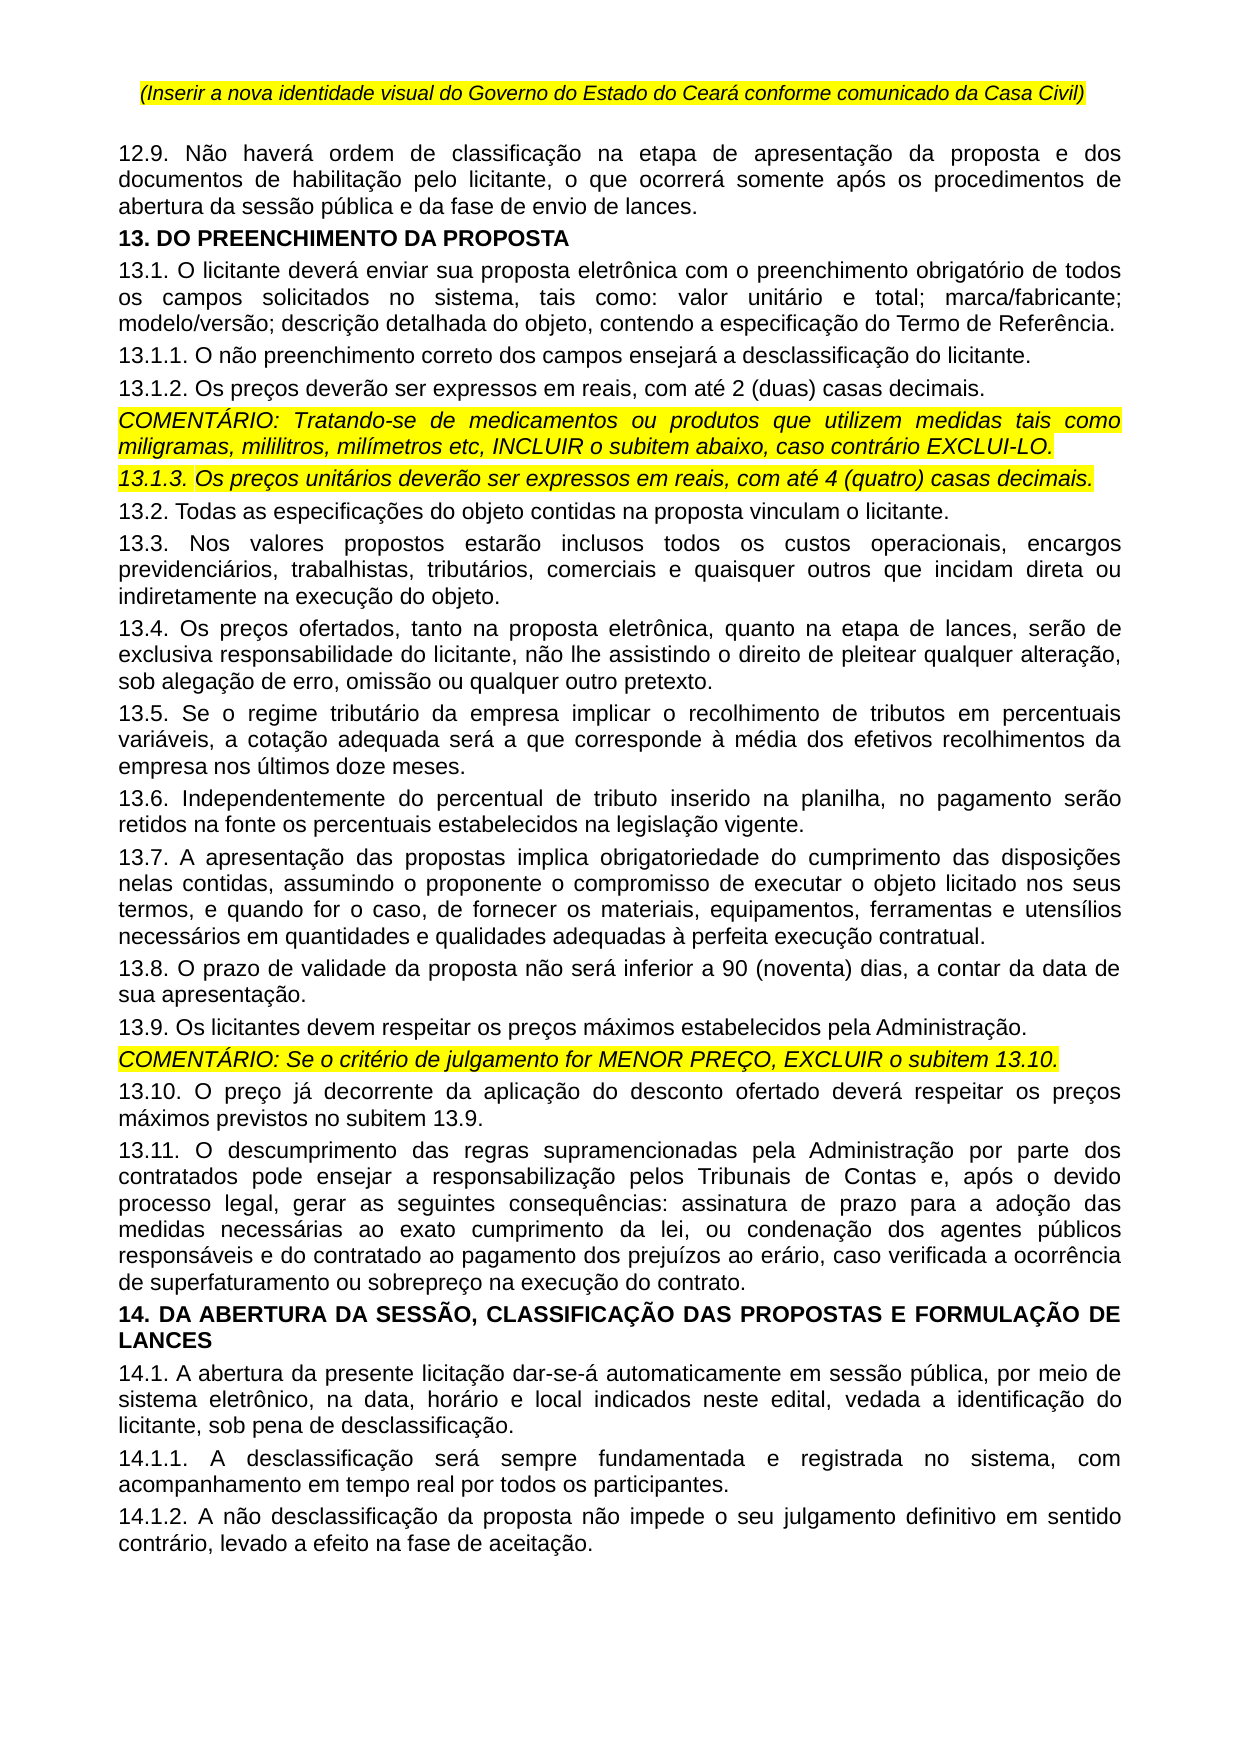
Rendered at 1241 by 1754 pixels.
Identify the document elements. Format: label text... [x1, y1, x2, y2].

text 13.1.1. O não preenchimento correto dos campos ensejará a desclassificação do licitante. [118, 342, 1122, 368]
text 13.4. Os preços ofertados, tanto na proposta eletrônica, quanto na etapa de lances, serão de exclusiva responsabilidade do licitante, não lhe assistindo o direito de pleitear qualquer alteração, sob alegação de erro, omissão ou qualquer outro pretexto. [118, 615, 1122, 694]
text 13.10. O preço já decorrente da aplicação do desconto ofertado deverá respeitar os preços máximos previstos no subitem 13.9. [118, 1078, 1122, 1131]
text 13.11. O descumprimento das regras supramencionadas pela Administração por parte dos contratados pode ensejar a responsabilização pelos Tribunais de Contas e, após o devido processo legal, gerar as seguintes consequências: assinatura de prazo para a adoção das medidas necessárias ao exato cumprimento da lei, ou condenação dos agentes públicos responsáveis e do contratado ao pagamento dos prejuízos ao erário, caso verificada a ocorrência de superfaturamento ou sobrepreço na execução do contrato. [118, 1137, 1122, 1295]
text 14.1.2. A não desclassificação da proposta não impede o seu julgamento definitivo em sentido contrário, levado a efeito na fase de aceitação. [118, 1503, 1122, 1556]
text 13.3. Nos valores propostos estarão inclusos todos os custos operacionais, encargos previdenciários, trabalhistas, tributários, comerciais e quaisquer outros que incidam direta ou indiretamente na execução do objeto. [118, 530, 1122, 609]
text 13.8. O prazo de validade da proposta não será inferior a 90 (noventa) dias, a contar da data de sua apresentação. [118, 955, 1122, 1008]
text 12.9. Não haverá ordem de classificação na etapa de apresentação da proposta e dos documentos de habilitação pelo licitante, o que ocorrerá somente após os procedimentos de abertura da sessão pública e da fase de envio de lances. [118, 140, 1122, 219]
text 13.5. Se o regime tributário da empresa implicar o recolhimento de tributos em percentuais variáveis, a cotação adequada será a que corresponde à média dos efetivos recolhimentos da empresa nos últimos doze meses. [118, 700, 1122, 779]
text 14. DA ABERTURA DA SESSÃO, CLASSIFICAÇÃO DAS PROPOSTAS E FORMULAÇÃO DE LANCES [118, 1301, 1122, 1354]
text 13.1.3. Os preços unitários deverão ser expressos em reais, com até 4 (quatro) casas decimais. [118, 465, 1122, 492]
text 13.1. O licitante deverá enviar sua proposta eletrônica com o preenchimento obrigatório de todos os campos solicitados no sistema, tais como: valor unitário e total; marca/fabricante; modelo/versão; descrição detalhada do objeto, contendo a especificação do Termo de Referência. [118, 257, 1122, 336]
text 13.1.2. Os preços deverão ser expressos em reais, com até 2 (duas) casas decimais. [118, 374, 1122, 401]
text COMENTÁRIO: Tratando-se de medicamentos ou produtos que utilizem medidas tais como miligramas, mililitros, milímetros etc, INCLUIR o subitem abaixo, caso contrário EXCLUI-LO. [118, 407, 1122, 459]
text 13.7. A apresentação das propostas implica obrigatoriedade do cumprimento das disposições nelas contidas, assumindo o proponente o compromisso de executar o objeto licitado nos seus termos, e quando for o caso, de fornecer os materiais, equipamentos, ferramentas e utensílios necessários em quantidades e qualidades adequadas à perfeita execução contratual. [118, 844, 1122, 949]
text 14.1. A abertura da presente licitação dar-se-á automaticamente em sessão pública, por meio de sistema eletrônico, na data, horário e local indicados neste edital, vedada a identificação do licitante, sob pena de desclassificação. [118, 1359, 1122, 1439]
text 13.6. Independentemente do percentual de tributo inserido na planilha, no pagamento serão retidos na fonte os percentuais estabelecidos na legislação vigente. [118, 785, 1122, 838]
text 13.9. Os licitantes devem respeitar os preços máximos estabelecidos pela Administração. [118, 1014, 1122, 1040]
text 13. DO PREENCHIMENTO DA PROPOSTA [118, 225, 1122, 251]
text 14.1.1. A desclassificação será sempre fundamentada e registrada no sistema, com acompanhamento em tempo real por todos os participantes. [118, 1444, 1122, 1497]
text COMENTÁRIO: Se o critério de julgamento for MENOR PREÇO, EXCLUIR o subitem 13.10. [118, 1046, 1122, 1072]
text 13.2. Todas as especificações do objeto contidas na proposta vinculam o licitante. [118, 498, 1122, 524]
